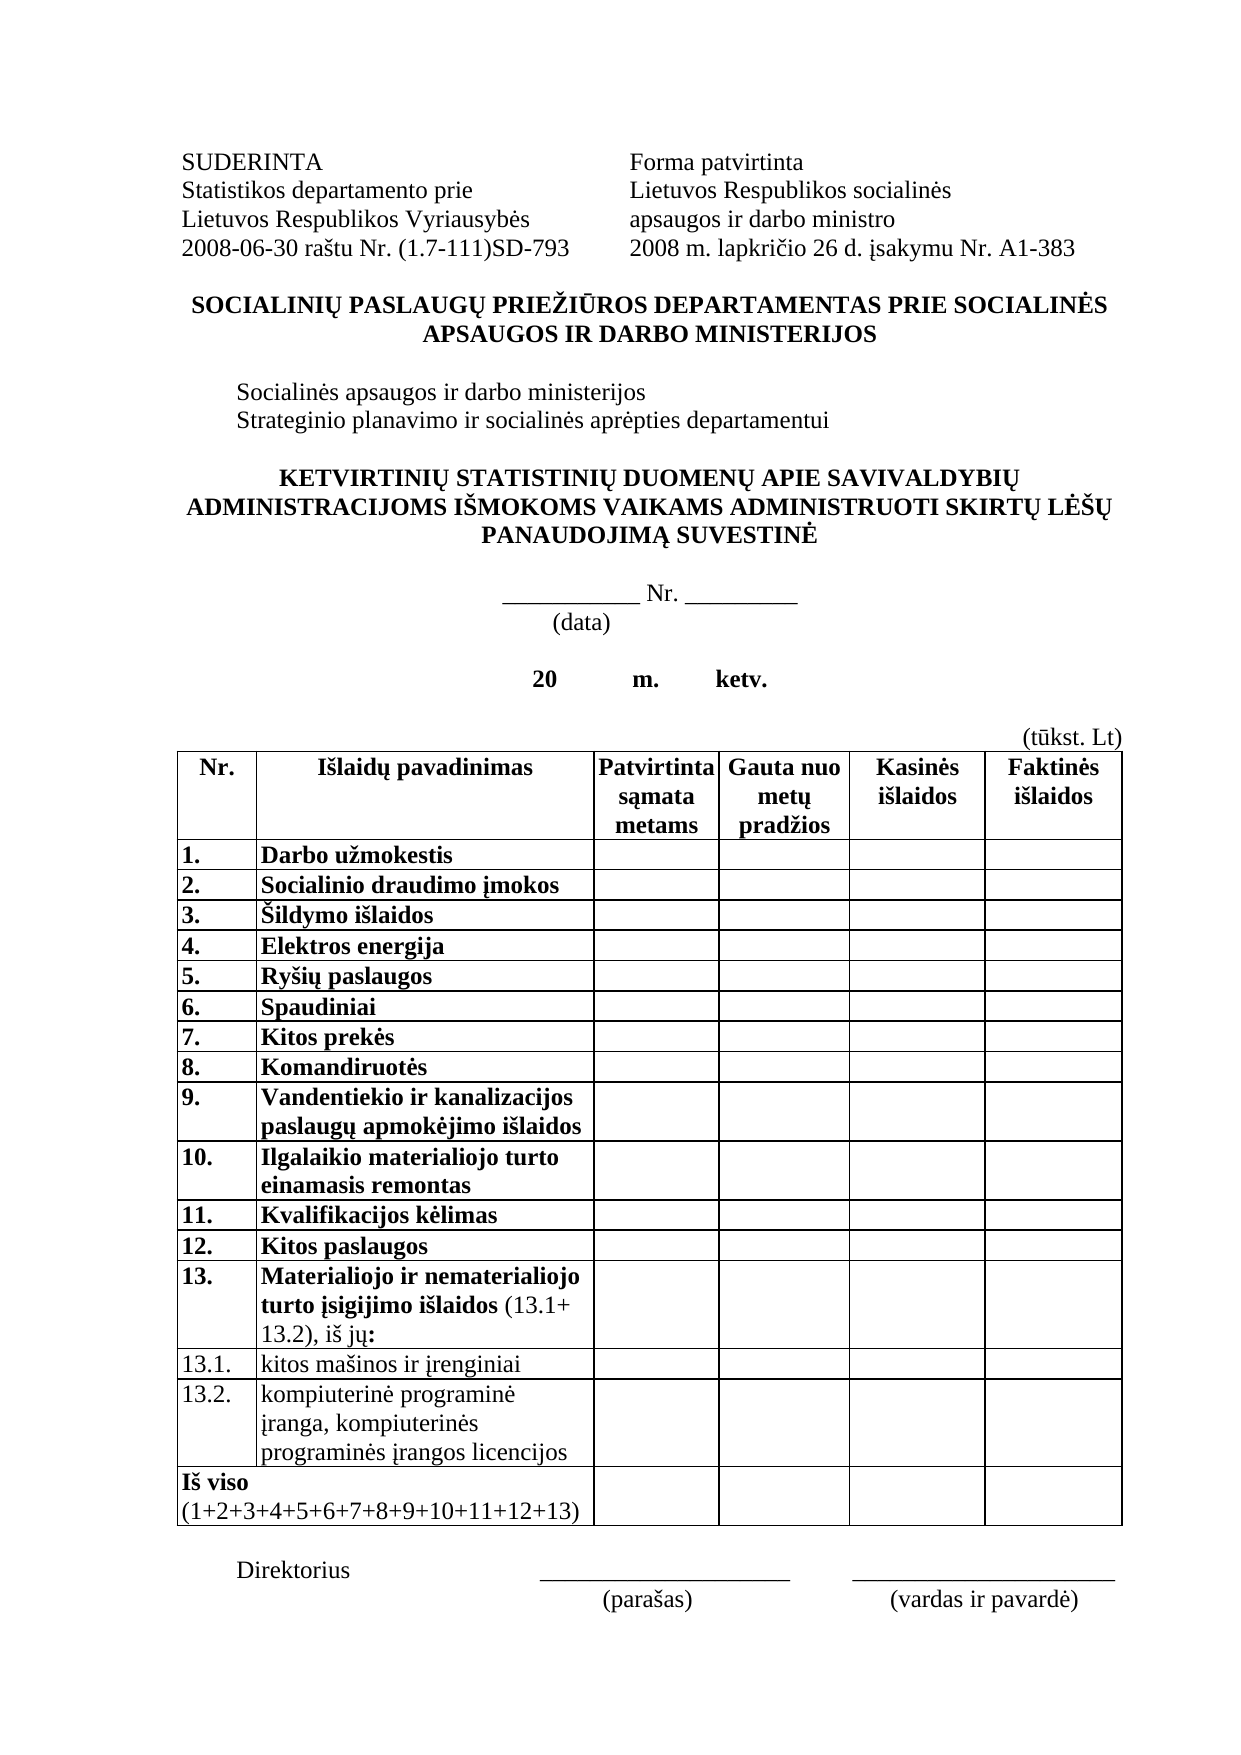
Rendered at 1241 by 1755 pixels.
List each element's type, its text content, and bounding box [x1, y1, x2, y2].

table_cell Elektros energija [257, 931, 593, 960]
table_cell [850, 1380, 984, 1466]
table_cell [986, 961, 1121, 990]
table_cell [986, 1022, 1121, 1051]
table_cell [595, 1261, 718, 1347]
table_cell [720, 1467, 849, 1525]
table_cell [595, 840, 718, 869]
table_cell [720, 1349, 849, 1378]
table_cell [850, 1022, 984, 1051]
table_cell 7. [178, 1022, 256, 1051]
table_header SUDERINTA [177, 147, 625, 176]
table_cell [720, 1022, 849, 1051]
table_cell [595, 992, 718, 1020]
table_cell [595, 1201, 718, 1229]
text (parašas) (vardas ir pavardė) [177, 1584, 1122, 1612]
table_cell [720, 1380, 849, 1466]
table_cell [720, 870, 849, 899]
table_cell Socialinio draudimo įmokos [257, 870, 593, 899]
table_cell [595, 931, 718, 960]
table_cell [850, 961, 984, 990]
table_cell [850, 1231, 984, 1260]
table_cell [720, 961, 849, 990]
table_cell Kvalifikacijos kėlimas [257, 1201, 593, 1229]
table_header Patvirtinta sąmata metams [595, 752, 718, 838]
table_cell [986, 1261, 1121, 1347]
table_cell 8. [178, 1052, 256, 1081]
table_cell 6. [178, 992, 256, 1020]
table_cell 4. [178, 931, 256, 960]
table_cell [595, 1142, 718, 1199]
table_cell Komandiruotės [257, 1052, 593, 1081]
table_cell [850, 840, 984, 869]
table_cell [720, 1201, 849, 1229]
table_cell Lietuvos Respublikos socialinės [625, 176, 1122, 204]
text SOCIALINIŲ PASLAUGŲ PRIEŽIŪROS DEPARTAMENTAS PRIE SOCIALINĖS APSAUGOS IR DARBO MINISTERIJOS [177, 291, 1122, 348]
table_cell [595, 901, 718, 929]
table_cell [595, 1231, 718, 1260]
table_cell [850, 1142, 984, 1199]
text ___________ Nr. _________ [177, 578, 1122, 607]
table_cell 2008 m. lapkričio 26 d. įsakymu Nr. A1-383 [625, 233, 1122, 262]
table_cell [850, 1201, 984, 1229]
table_cell Iš viso (1+2+3+4+5+6+7+8+9+10+11+12+13) [178, 1467, 593, 1525]
table_cell [986, 992, 1121, 1020]
text (tūkst. Lt) [177, 722, 1122, 751]
table_cell Kitos prekės [257, 1022, 593, 1051]
table_cell 2008-06-30 raštu Nr. (1.7-111)SD-793 [177, 233, 625, 262]
table_cell [986, 1380, 1121, 1466]
table_cell [595, 1022, 718, 1051]
table_cell 2. [178, 870, 256, 899]
table_cell [720, 901, 849, 929]
table_cell [720, 840, 849, 869]
table_cell [720, 1052, 849, 1081]
table_header Nr. [178, 752, 256, 838]
table_cell Vandentiekio ir kanalizacijos paslaugų apmokėjimo išlaidos [257, 1083, 593, 1140]
table_cell [986, 1083, 1121, 1140]
text KETVIRTINIŲ STATISTINIŲ DUOMENŲ APIE SAVIVALDYBIŲ ADMINISTRACIJOMS IŠMOKOMS VAIKAMS ADMINISTRUOTI SKIRTŲ LĖŠŲ PANAUDOJIMĄ SUVESTINĖ [177, 463, 1122, 549]
table_cell [986, 1201, 1121, 1229]
table_cell 11. [178, 1201, 256, 1229]
table_cell 1. [178, 840, 256, 869]
table_cell [986, 1231, 1121, 1260]
table_cell [986, 901, 1121, 929]
table_cell [850, 1052, 984, 1081]
text Socialinės apsaugos ir darbo ministerijos [177, 377, 1122, 406]
table_header Išlaidų pavadinimas [257, 752, 593, 838]
table_cell [595, 1467, 718, 1525]
table_cell [720, 992, 849, 1020]
table_cell [720, 1142, 849, 1199]
text (data) [177, 607, 1122, 636]
table_cell Lietuvos Respublikos Vyriausybės [177, 204, 625, 233]
table_header Faktinės išlaidos [986, 752, 1121, 838]
table_cell Statistikos departamento prie [177, 176, 625, 204]
table_cell 3. [178, 901, 256, 929]
table_cell 5. [178, 961, 256, 990]
table_cell [850, 931, 984, 960]
table_cell [986, 931, 1121, 960]
table_header Kasinės išlaidos [850, 752, 984, 838]
text 20 m. ketv. [177, 664, 1122, 693]
table_cell [850, 1467, 984, 1525]
table_cell [850, 1261, 984, 1347]
table_cell 13.1. [178, 1349, 256, 1378]
text Strateginio planavimo ir socialinės aprėpties departamentui [177, 406, 1122, 434]
table_cell [986, 870, 1121, 899]
table_cell [986, 1052, 1121, 1081]
table_cell [850, 901, 984, 929]
table_cell [850, 870, 984, 899]
table_cell [850, 1083, 984, 1140]
table_cell [595, 1349, 718, 1378]
table_cell [595, 1052, 718, 1081]
table_cell kompiuterinė programinė įranga, kompiuterinės programinės įrangos licencijos [257, 1380, 593, 1466]
table_cell Materialiojo ir nematerialiojo turto įsigijimo išlaidos (13.1+ 13.2), iš jų: [257, 1261, 593, 1347]
table_cell [986, 1349, 1121, 1378]
table_cell [720, 1231, 849, 1260]
table_cell [595, 961, 718, 990]
table_cell 9. [178, 1083, 256, 1140]
table_cell [595, 870, 718, 899]
table_cell 13. [178, 1261, 256, 1347]
table_cell Kitos paslaugos [257, 1231, 593, 1260]
table_cell Ryšių paslaugos [257, 961, 593, 990]
table_cell [986, 1142, 1121, 1199]
table_cell [850, 1349, 984, 1378]
table_cell kitos mašinos ir įrenginiai [257, 1349, 593, 1378]
table_cell [720, 931, 849, 960]
table_cell apsaugos ir darbo ministro [625, 204, 1122, 233]
table_cell 12. [178, 1231, 256, 1260]
table_cell Šildymo išlaidos [257, 901, 593, 929]
table_cell [595, 1380, 718, 1466]
table_cell Darbo užmokestis [257, 840, 593, 869]
table_cell 13.2. [178, 1380, 256, 1466]
table_cell [850, 992, 984, 1020]
table_cell [986, 1467, 1121, 1525]
table_cell Spaudiniai [257, 992, 593, 1020]
table_cell [595, 1083, 718, 1140]
table_cell [720, 1261, 849, 1347]
table_cell [986, 840, 1121, 869]
table_header Gauta nuo metų pradžios [720, 752, 849, 838]
table_cell [720, 1083, 849, 1140]
table_cell Ilgalaikio materialiojo turto einamasis remontas [257, 1142, 593, 1199]
text Direktorius ____________________ _____________________ [177, 1555, 1122, 1584]
table_cell 10. [178, 1142, 256, 1199]
table_header Forma patvirtinta [625, 147, 1122, 176]
